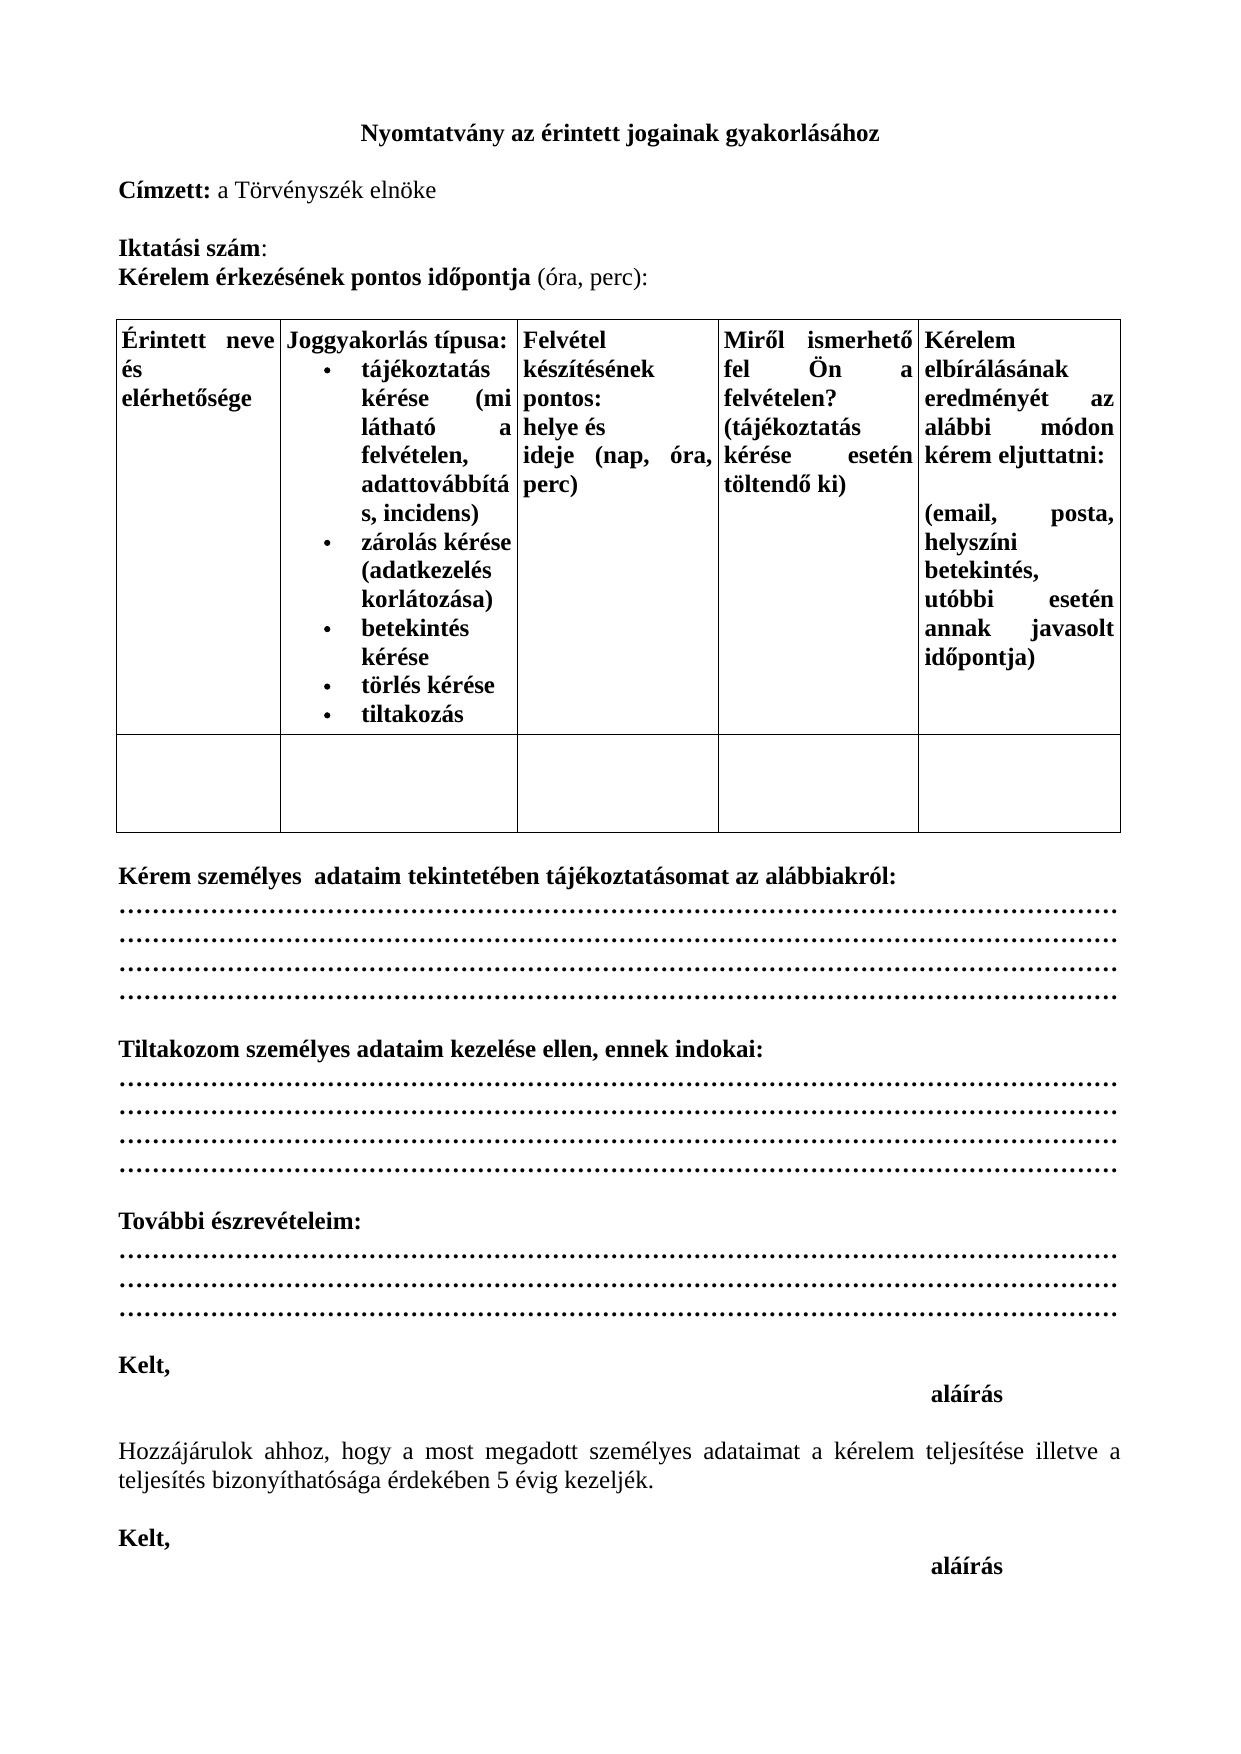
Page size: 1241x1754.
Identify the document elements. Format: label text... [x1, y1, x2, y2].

table_header Kérelem elbírálásának eredményét az alábbi módon kérem eljuttatni: (email, posta, helyszíni betekintés, utóbbi esetén annak javasolt időpontja) [919, 320, 1120, 734]
text aláírás [118, 1379, 1122, 1408]
text ………………………………………………………………………………………………………………………………………………………………………………………………………………………………………………………………………………………………………………………………………………………………………………………………………………………………………… [118, 1063, 1122, 1178]
table_cell [281, 735, 517, 832]
text Tiltakozom személyes adataim kezelése ellen, ennek indokai: [118, 1034, 1122, 1063]
table_cell [117, 735, 280, 832]
table_cell [919, 735, 1120, 832]
table_header Felvétel készítésének pontos: helye és ideje (nap, óra, perc) [518, 320, 718, 734]
table_header Joggyakorlás típusa: tájékoztatás kérése (mi látható a felvételen, adattovábbítás, incidens) zárolás kérése (adatkezelés korlátozása) betekintés kérése törlés kérése tiltakozás [281, 320, 517, 734]
text Hozzájárulok ahhoz, hogy a most megadott személyes adataimat a kérelem teljesítése illetve a teljesítés bizonyíthatósága érdekében 5 évig kezeljék. [118, 1436, 1122, 1494]
text Iktatási szám: [118, 233, 1122, 262]
text Kérem személyes adataim tekintetében tájékoztatásomat az alábbiakról: [118, 861, 1122, 890]
table_header Miről ismerhető fel Ön a felvételen? (tájékoztatás kérése esetén töltendő ki) [719, 320, 918, 734]
text Kelt, [118, 1523, 1122, 1551]
table_header Érintett neve és elérhetősége [117, 320, 280, 734]
text További észrevételeim: [118, 1206, 1122, 1235]
text Kelt, [118, 1350, 1122, 1379]
table_cell [518, 735, 718, 832]
text Címzett: a Törvényszék elnöke [118, 176, 1122, 204]
text ……………………………………………………………………………………………………………………………………………………………………………………………………………………………………………………………………………………………………………………………… [118, 1235, 1122, 1321]
table_cell [719, 735, 918, 832]
text aláírás [118, 1551, 1122, 1580]
text Nyomtatvány az érintett jogainak gyakorlásához [118, 118, 1122, 147]
text ………………………………………………………………………………………………………………………………………………………………………………………………………………………………………………………………………………………………………………………………………………………………………………………………………………………………………… [118, 890, 1122, 1005]
text Kérelem érkezésének pontos időpontja (óra, perc): [118, 262, 1122, 291]
